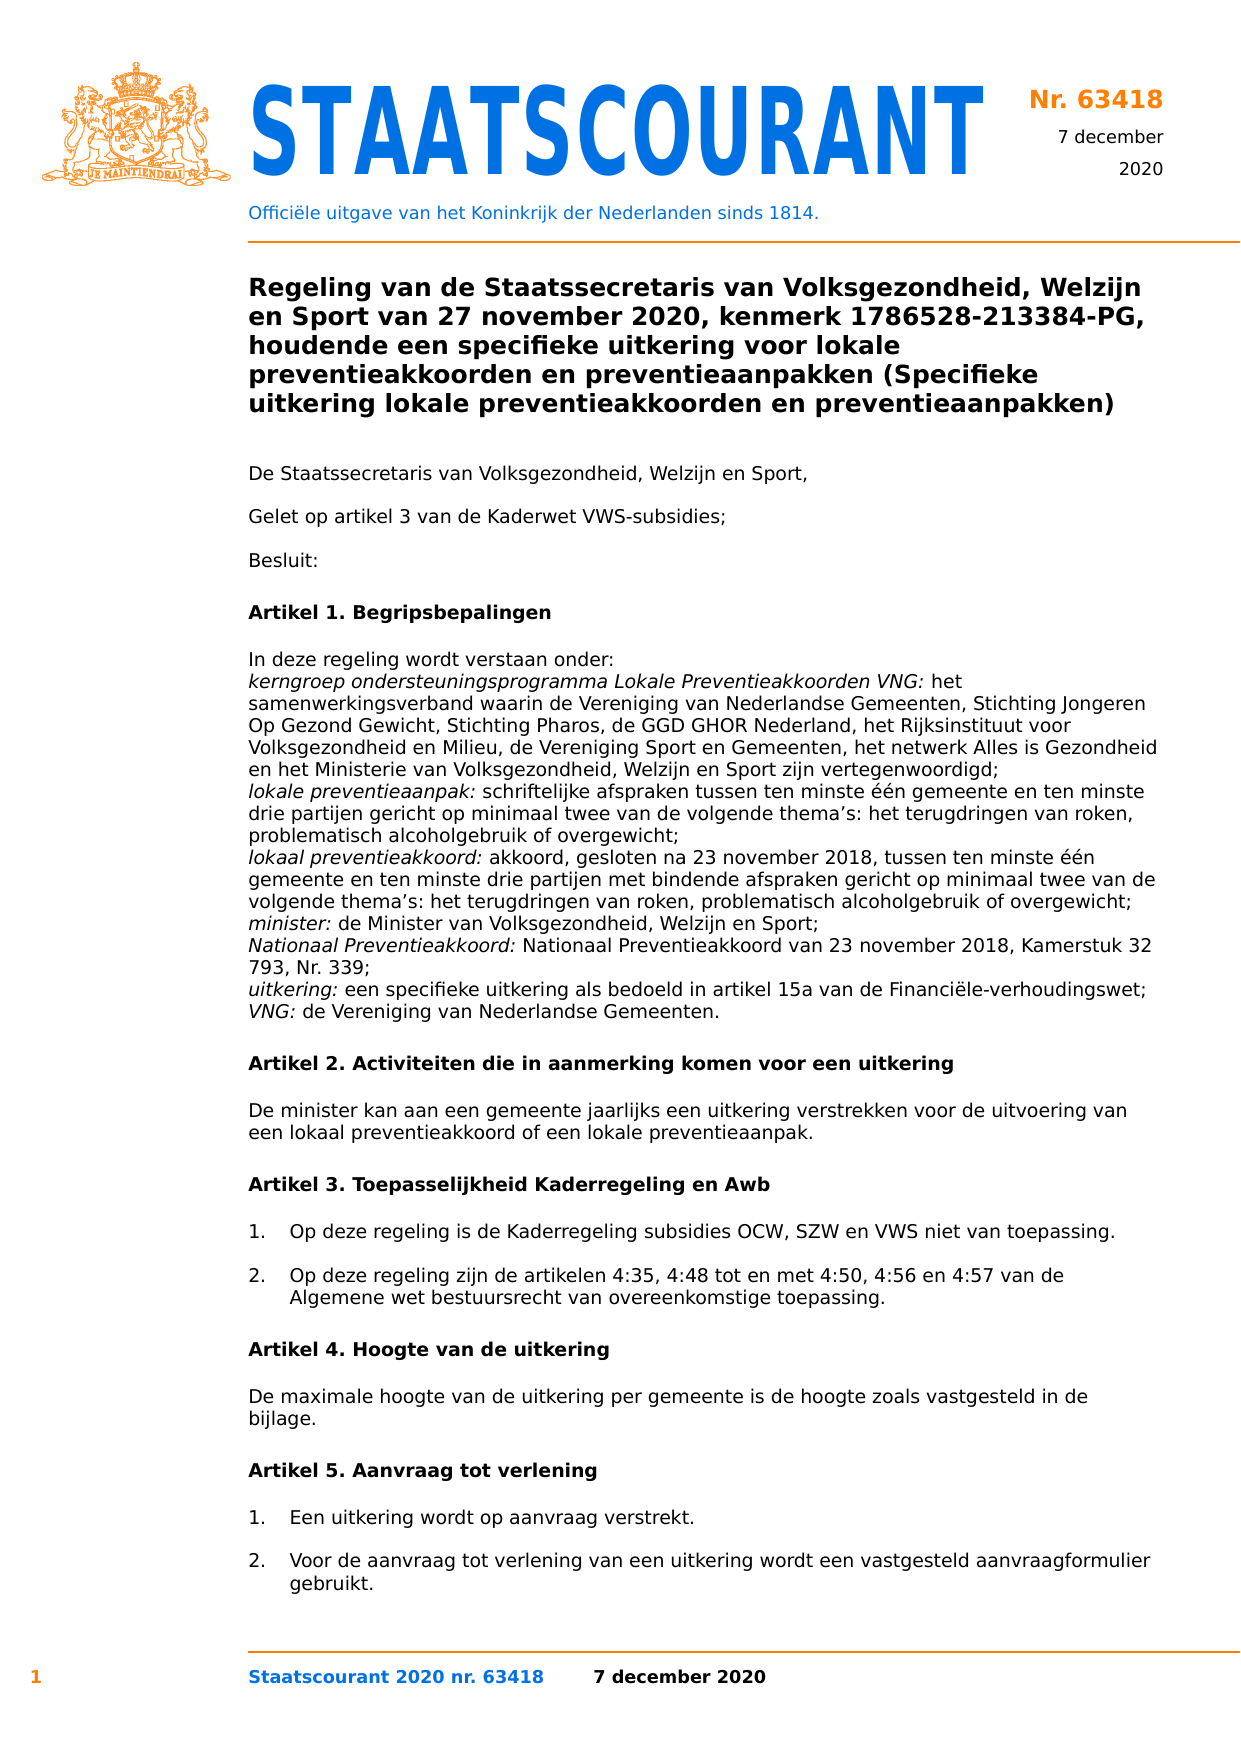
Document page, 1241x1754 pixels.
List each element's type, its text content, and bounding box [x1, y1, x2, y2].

text De maximale hoogte van de uitkering per gemeente is de hoogte zoals vastgesteld in de bijlage. [248, 1386, 1163, 1429]
table_header [25, 62, 248, 241]
subtitle Artikel 4. Hoogte van de uitkering [248, 1339, 1163, 1361]
subtitle Artikel 5. Aanvraag tot verlening [248, 1459, 1163, 1482]
text De minister kan aan een gemeente jaarlijks een uitkering verstrekken voor de uitvoering van een lokaal preventieakkoord of een lokale preventieaanpak. [248, 1100, 1163, 1144]
table_cell Officiële uitgave van het Koninkrijk der Nederlanden sinds 1814. [248, 203, 1240, 241]
picture [41, 62, 231, 186]
subtitle Artikel 1. Begripsbepalingen [248, 602, 1163, 624]
table_header STAATSCOURANT [248, 62, 998, 203]
text VNG: de Vereniging van Nederlandse Gemeenten. [248, 1001, 1163, 1023]
subtitle Artikel 2. Activiteiten die in aanmerking komen voor een uitkering [248, 1053, 1163, 1075]
text Gelet op artikel 3 van de Kaderwet VWS-subsidies; [248, 506, 1163, 528]
text 1. Op deze regeling is de Kaderregeling subsidies OCW, SZW en VWS niet van toepassing. [248, 1221, 1163, 1243]
text lokale preventieaanpak: schriftelijke afspraken tussen ten minste één gemeente en ten minste drie partijen gericht op minimaal twee van de volgende thema’s: het terugdringen van roken, problematisch alcoholgebruik of overgewicht; [248, 781, 1163, 847]
text Nationaal Preventieakkoord: Nationaal Preventieakkoord van 23 november 2018, Kamerstuk 32 793, Nr. 339; [248, 935, 1163, 979]
text 2. Voor de aanvraag tot verlening van een uitkering wordt een vastgesteld aanvraagformulier gebruikt. [248, 1550, 1163, 1594]
text kerngroep ondersteuningsprogramma Lokale Preventieakkoorden VNG: het samenwerkingsverband waarin de Vereniging van Nederlandse Gemeenten, Stichting Jongeren Op Gezond Gewicht, Stichting Pharos, de GGD GHOR Nederland, het Rijksinstituut voor Volksgezondheid en Milieu, de Vereniging Sport en Gemeenten, het netwerk Alles is Gezondheid en het Ministerie van Volksgezondheid, Welzijn en Sport zijn vertegenwoordigd; [248, 671, 1163, 781]
text 2. Op deze regeling zijn de artikelen 4:35, 4:48 tot en met 4:50, 4:56 en 4:57 van de Algemene wet bestuursrecht van overeenkomstige toepassing. [248, 1265, 1163, 1309]
table_cell 2020 [998, 153, 1240, 203]
text De Staatssecretaris van Volksgezondheid, Welzijn en Sport, [248, 463, 1163, 484]
text Besluit: [248, 550, 1163, 572]
text In deze regeling wordt verstaan onder: [248, 649, 1163, 671]
table_cell 7 december [998, 121, 1240, 153]
text minister: de Minister van Volksgezondheid, Welzijn en Sport; [248, 913, 1163, 935]
subtitle Regeling van de Staatssecretaris van Volksgezondheid, Welzijn en Sport van 27 november 2020, kenmerk 1786528-213384-PG, houdende een specifieke uitkering voor lokale preventieakkoorden en preventieaanpakken (Specifieke uitkering lokale preventieakkoorden en preventieaanpakken) [248, 273, 1163, 419]
text uitkering: een specifieke uitkering als bedoeld in artikel 15a van de Financiële-verhoudingswet; [248, 979, 1163, 1001]
subtitle Artikel 3. Toepasselijkheid Kaderregeling en Awb [248, 1174, 1163, 1196]
text lokaal preventieakkoord: akkoord, gesloten na 23 november 2018, tussen ten minste één gemeente en ten minste drie partijen met bindende afspraken gericht op minimaal twee van de volgende thema’s: het terugdringen van roken, problematisch alcoholgebruik of overgewicht; [248, 847, 1163, 913]
text 1. Een uitkering wordt op aanvraag verstrekt. [248, 1507, 1163, 1528]
table_header Nr. 63418 [998, 62, 1240, 121]
